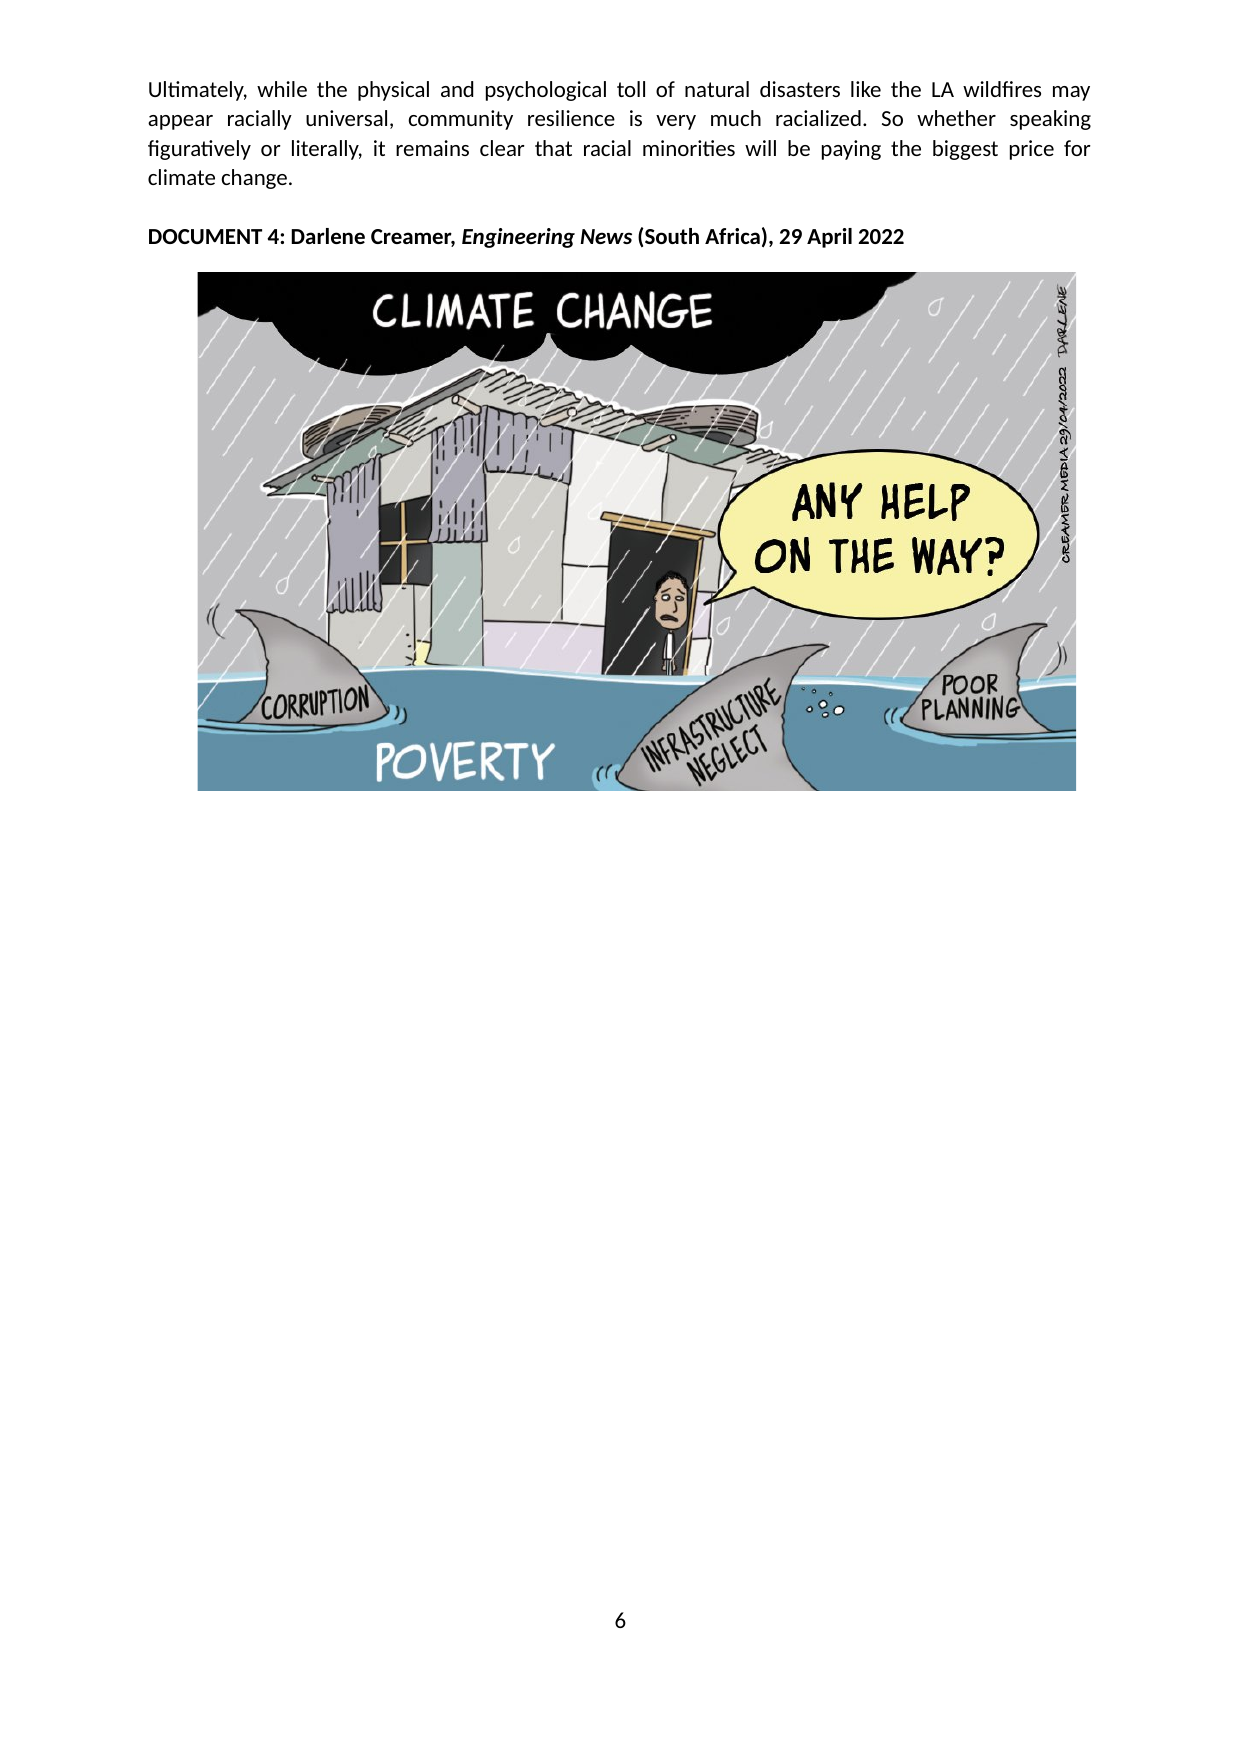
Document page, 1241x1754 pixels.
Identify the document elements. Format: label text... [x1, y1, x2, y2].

text Ultimately, while the physical and psychological toll of natural disasters like the LA wildfires may appear racially universal, community resilience is very much racialized. So whether speaking figuratively or literally, it remains clear that racial minorities will be paying the biggest price for climate change. [148, 75, 1093, 191]
text DOCUMENT 4: Darlene Creamer, Engineering News (South Africa), 29 April 2022 [148, 222, 1093, 250]
